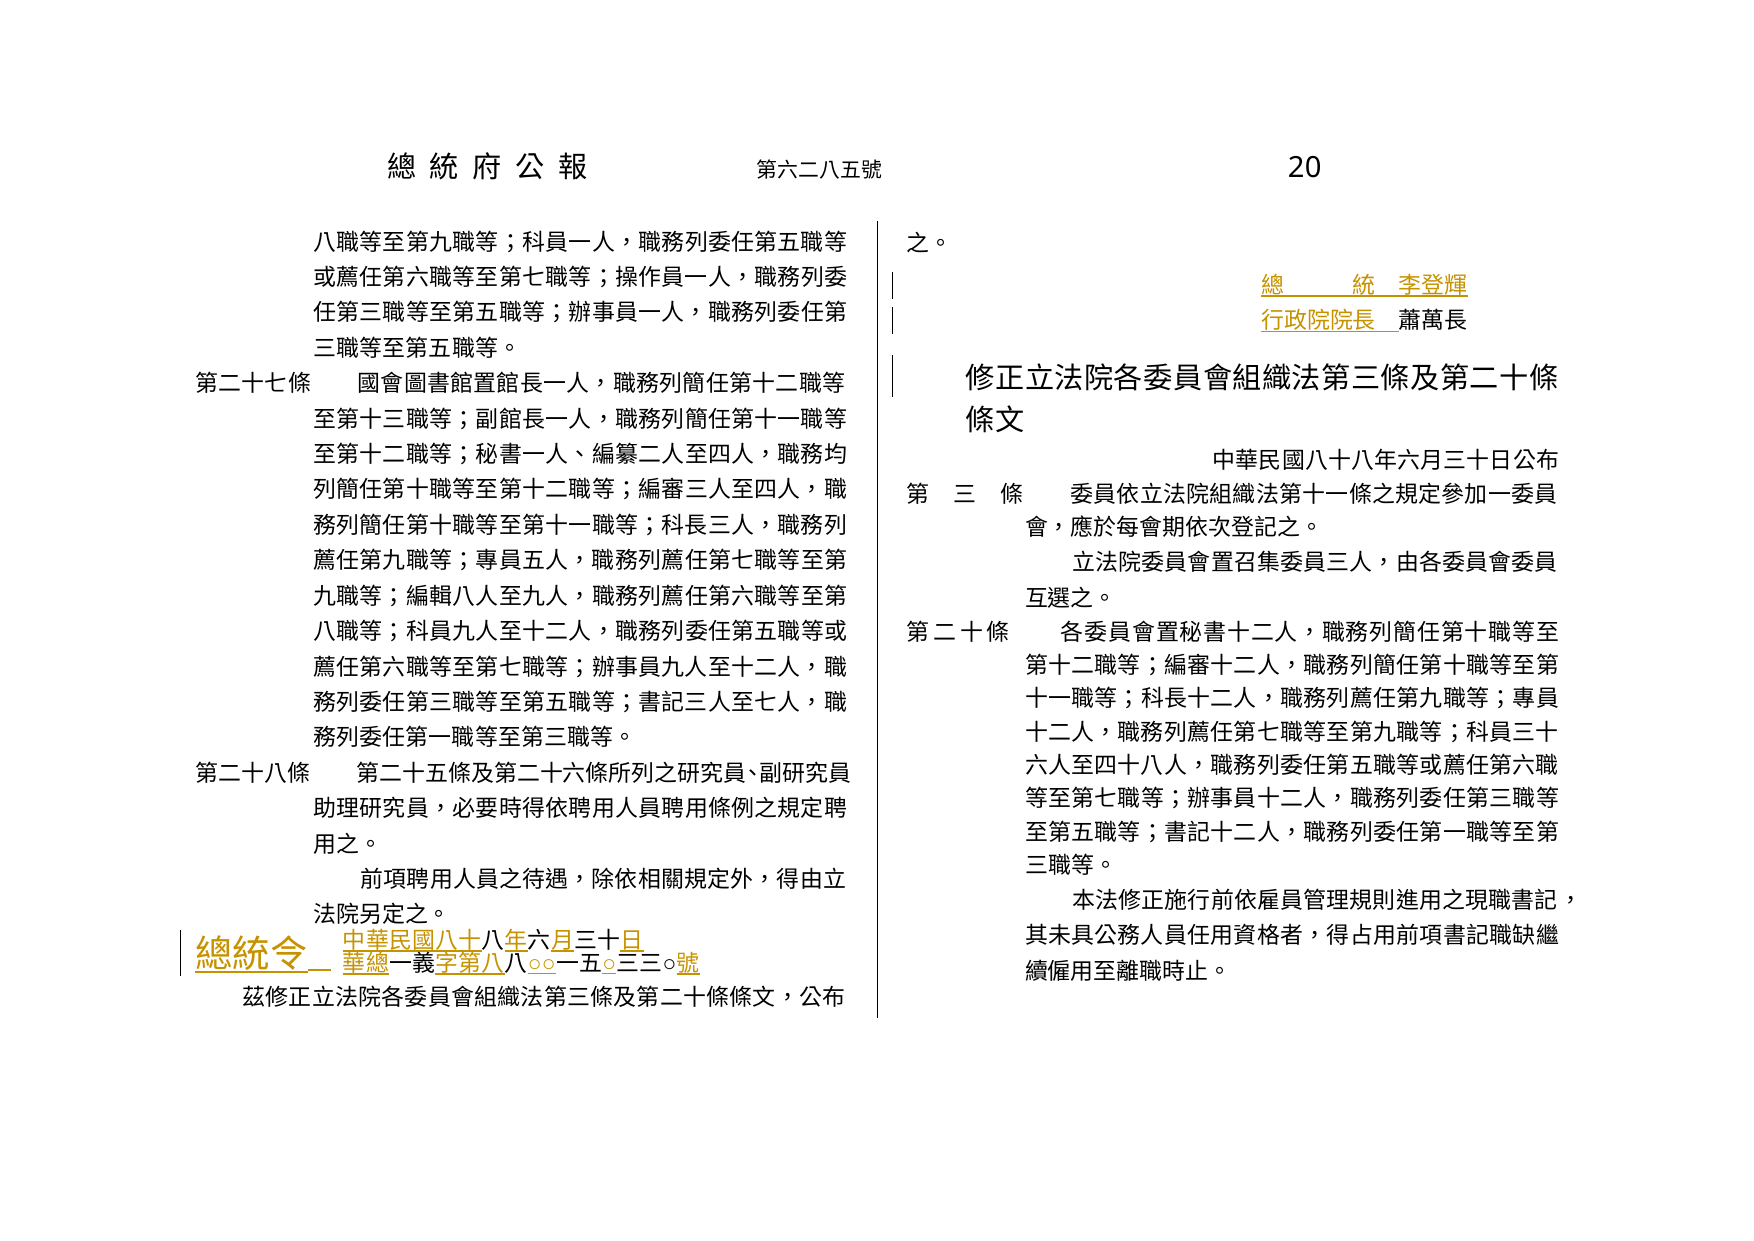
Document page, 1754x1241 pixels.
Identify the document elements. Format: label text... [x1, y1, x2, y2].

text 八職等至第九職等；科員一人，職務列委任第五職等或薦任第六職等至第七職等；操作員一人，職務列委任第三職等至第五職等；辦事員一人，職務列委任第三職等至第五職等。 [195, 222, 847, 363]
text 第二十八條 第二十五條及第二十六條所列之研究員、副研究員、助理研究員，必要時得依聘用人員聘用條例之規定聘用之。 [195, 753, 847, 859]
text 第二十七條 國會圖書館置館長一人，職務列簡任第十二職等至第十三職等；副館長一人，職務列簡任第十一職等至第十二職等；秘書一人、編纂二人至四人，職務均列簡任第十職等至第十二職等；編審三人至四人，職務列簡任第十職等至第十一職等；科長三人，職務列薦任第九職等；專員五人，職務列薦任第七職等至第九職等；編輯八人至九人，職務列薦任第六職等至第八職等；科員九人至十二人，職務列委任第五職等或薦任第六職等至第七職等；辦事員九人至十二人，職務列委任第三職等至第五職等；書記三人至七人，職務列委任第一職等至第三職等。 [195, 363, 847, 753]
text 立法院委員會置召集委員三人，由各委員會委員互選之。 [1025, 542, 1559, 613]
table_header 中華民國八十八年六月三十日 華總一義字第八八○○一五○三三○號 [340, 930, 852, 976]
text 之。 [907, 222, 1559, 259]
text 中華民國八十八年六月三十日公布 [966, 438, 1559, 476]
text 本法修正施行前依雇員管理規則進用之現職書記，其未具公務人員任用資格者，得占用前項書記職缺繼續僱用至離職時止。 [1025, 880, 1559, 986]
text 修正立法院各委員會組織法第三條及第二十條條文 [966, 355, 1559, 438]
text 茲修正立法院各委員會組織法第三條及第二十條條文，公布 [195, 976, 847, 1013]
text 第二十條 各委員會置秘書十二人，職務列簡任第十職等至第十二職等；編審十二人，職務列簡任第十職等至第十一職等；科長十二人，職務列薦任第九職等；專員十二人，職務列薦任第七職等至第九職等；科員三十六人至四十八人，職務列委任第五職等或薦任第六職等至第七職等；辦事員十二人，職務列委任第三職等至第五職等；書記十二人，職務列委任第一職等至第三職等。 [907, 613, 1559, 880]
text 總 統 李登輝 [907, 272, 1559, 299]
table_header 總統令 [192, 930, 340, 976]
text 行政院院長 蕭萬長 [907, 307, 1559, 334]
text 第 三 條 委員依立法院組織法第十一條之規定參加一委員會，應於每會期依次登記之。 [907, 476, 1559, 542]
text 前項聘用人員之待遇，除依相關規定外，得由立法院另定之。 [313, 859, 847, 930]
